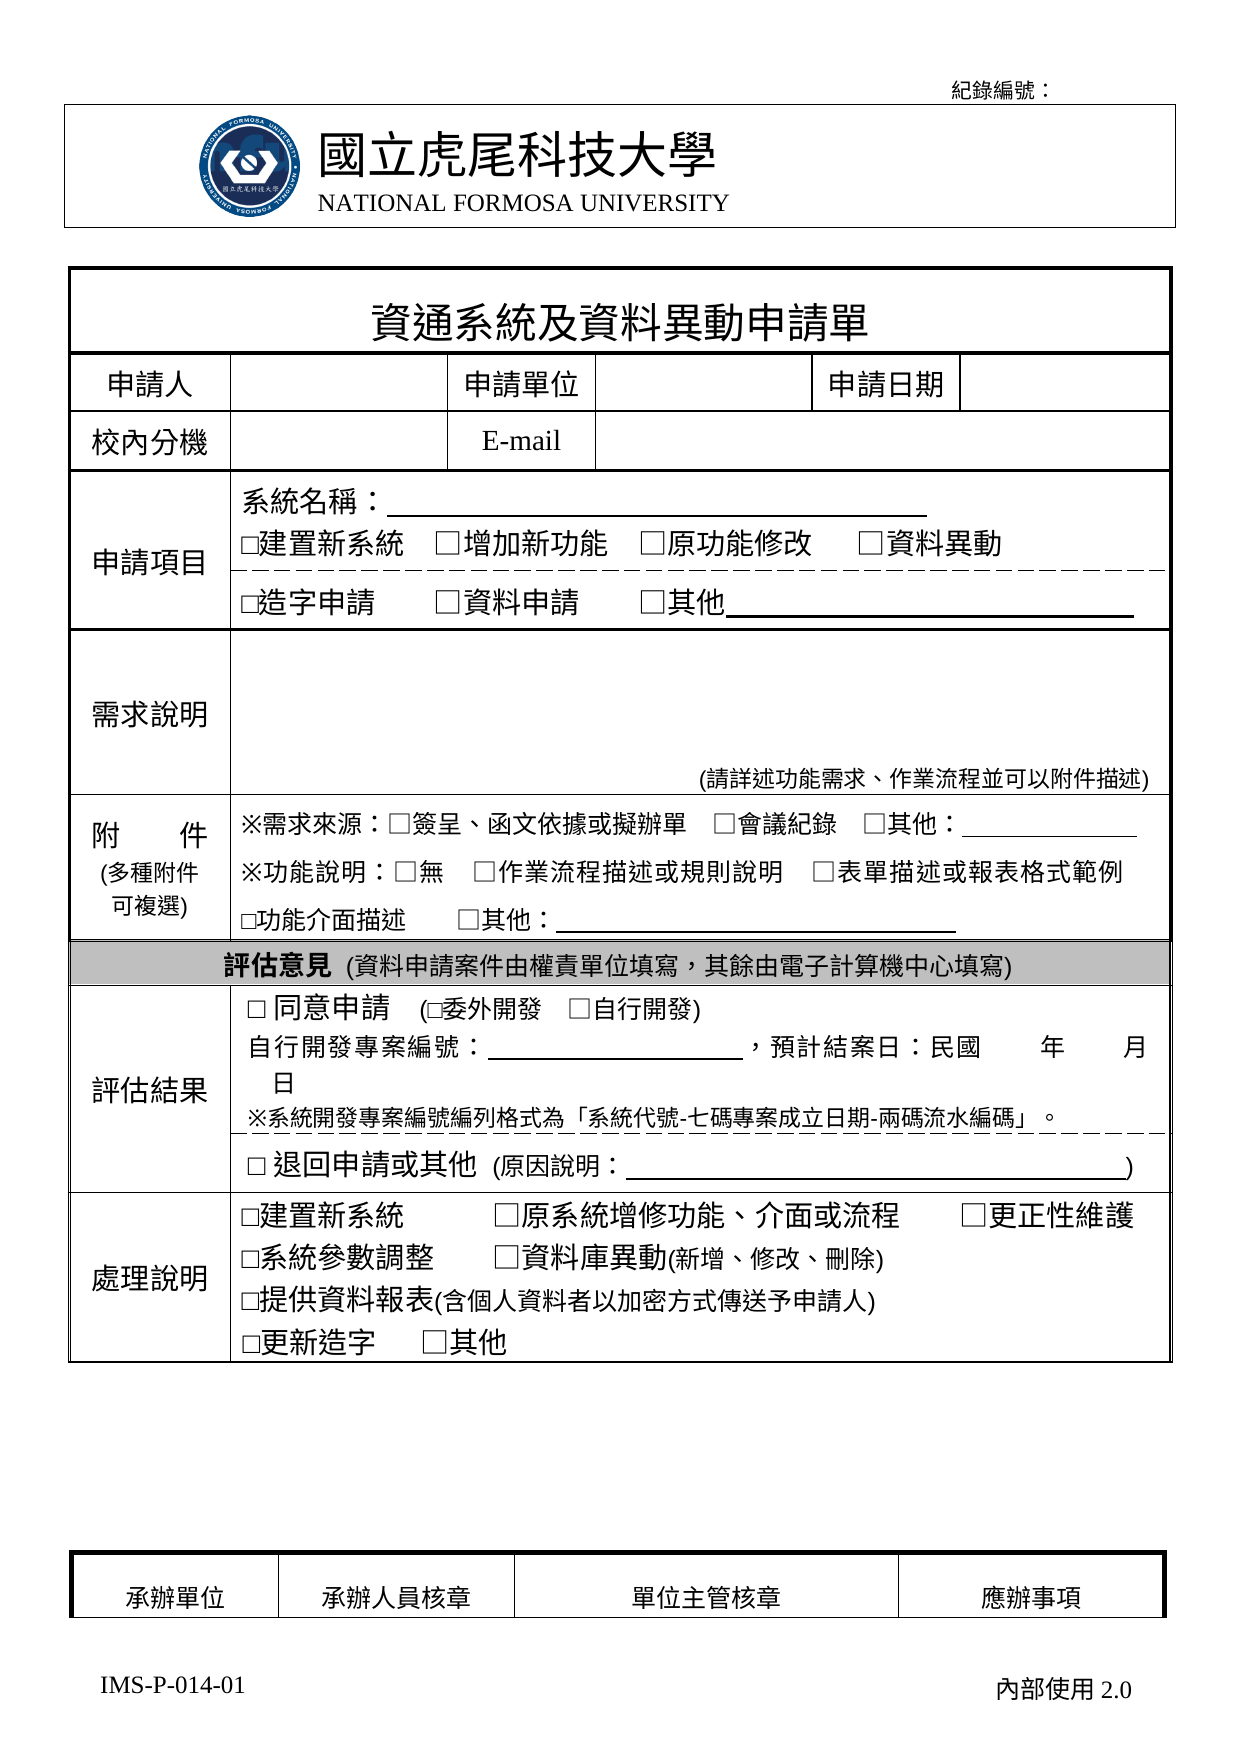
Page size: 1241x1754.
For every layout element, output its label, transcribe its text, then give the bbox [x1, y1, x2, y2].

table_cell 評估意見 (資料申請案件由權責單位填寫，其餘由電子計算機中心填寫) [71, 942, 1169, 984]
table_cell 申請單位 [448, 355, 595, 410]
table_cell 處理說明 [71, 1193, 230, 1361]
table_cell [231, 412, 447, 469]
table_header 承辦單位 [74, 1555, 278, 1617]
table_cell 需求說明 [71, 631, 230, 794]
table_cell ※需求來源：□簽呈、函文依據或擬辦單 □會議紀錄 □其他： ※功能說明：□無 □作業流程描述或規則說明 □表單描述或報表格式範例 □功能介面描述 □其他： [231, 795, 1169, 939]
table_header 承辦人員核章 [279, 1555, 514, 1617]
table_cell E-mail [448, 412, 595, 469]
table_cell (請詳述功能需求、作業流程並可以附件描述) [231, 758, 1169, 794]
table_cell 附 件 (多種附件 可複選) [71, 795, 230, 939]
table_cell 校內分機 [71, 412, 230, 469]
table_cell 申請項目 [71, 472, 230, 628]
table_cell 申請人 [71, 355, 230, 410]
table_header 應辦事項 [899, 1555, 1162, 1617]
table_cell □ 退回申請或其他 (原因說明： ) [231, 1133, 1169, 1192]
table_cell 申請日期 [813, 355, 959, 410]
table_header 資通系統及資料異動申請單 [71, 270, 1169, 351]
table_cell [596, 412, 1169, 469]
table_cell [596, 355, 811, 410]
table_header 單位主管核章 [515, 1555, 898, 1617]
table_cell [961, 355, 1169, 410]
table_cell □ 同意申請 (□委外開發 □自行開發) 自行開發專案編號： ，預計結案日：民國 年 月 日 ※系統開發專案編號編列格式為「系統代號-七碼專案成立日期-兩碼流水編碼」。 [231, 986, 1169, 1133]
table_cell □建置新系統 □原系統增修功能、介面或流程 □更正性維護 □系統參數調整 □資料庫異動(新增、修改、刪除) □提供資料報表(含個人資料者以加密方式傳送予申請人) □更新造字 □其他 [231, 1193, 1169, 1361]
table_cell [231, 355, 447, 410]
table_cell 系統名稱： □建置新系統 □增加新功能 □原功能修改 □資料異動 [231, 472, 1169, 569]
table_cell □造字申請 □資料申請 □其他 [231, 570, 1169, 628]
table_cell 評估結果 [71, 986, 230, 1192]
table_cell [231, 631, 1169, 758]
